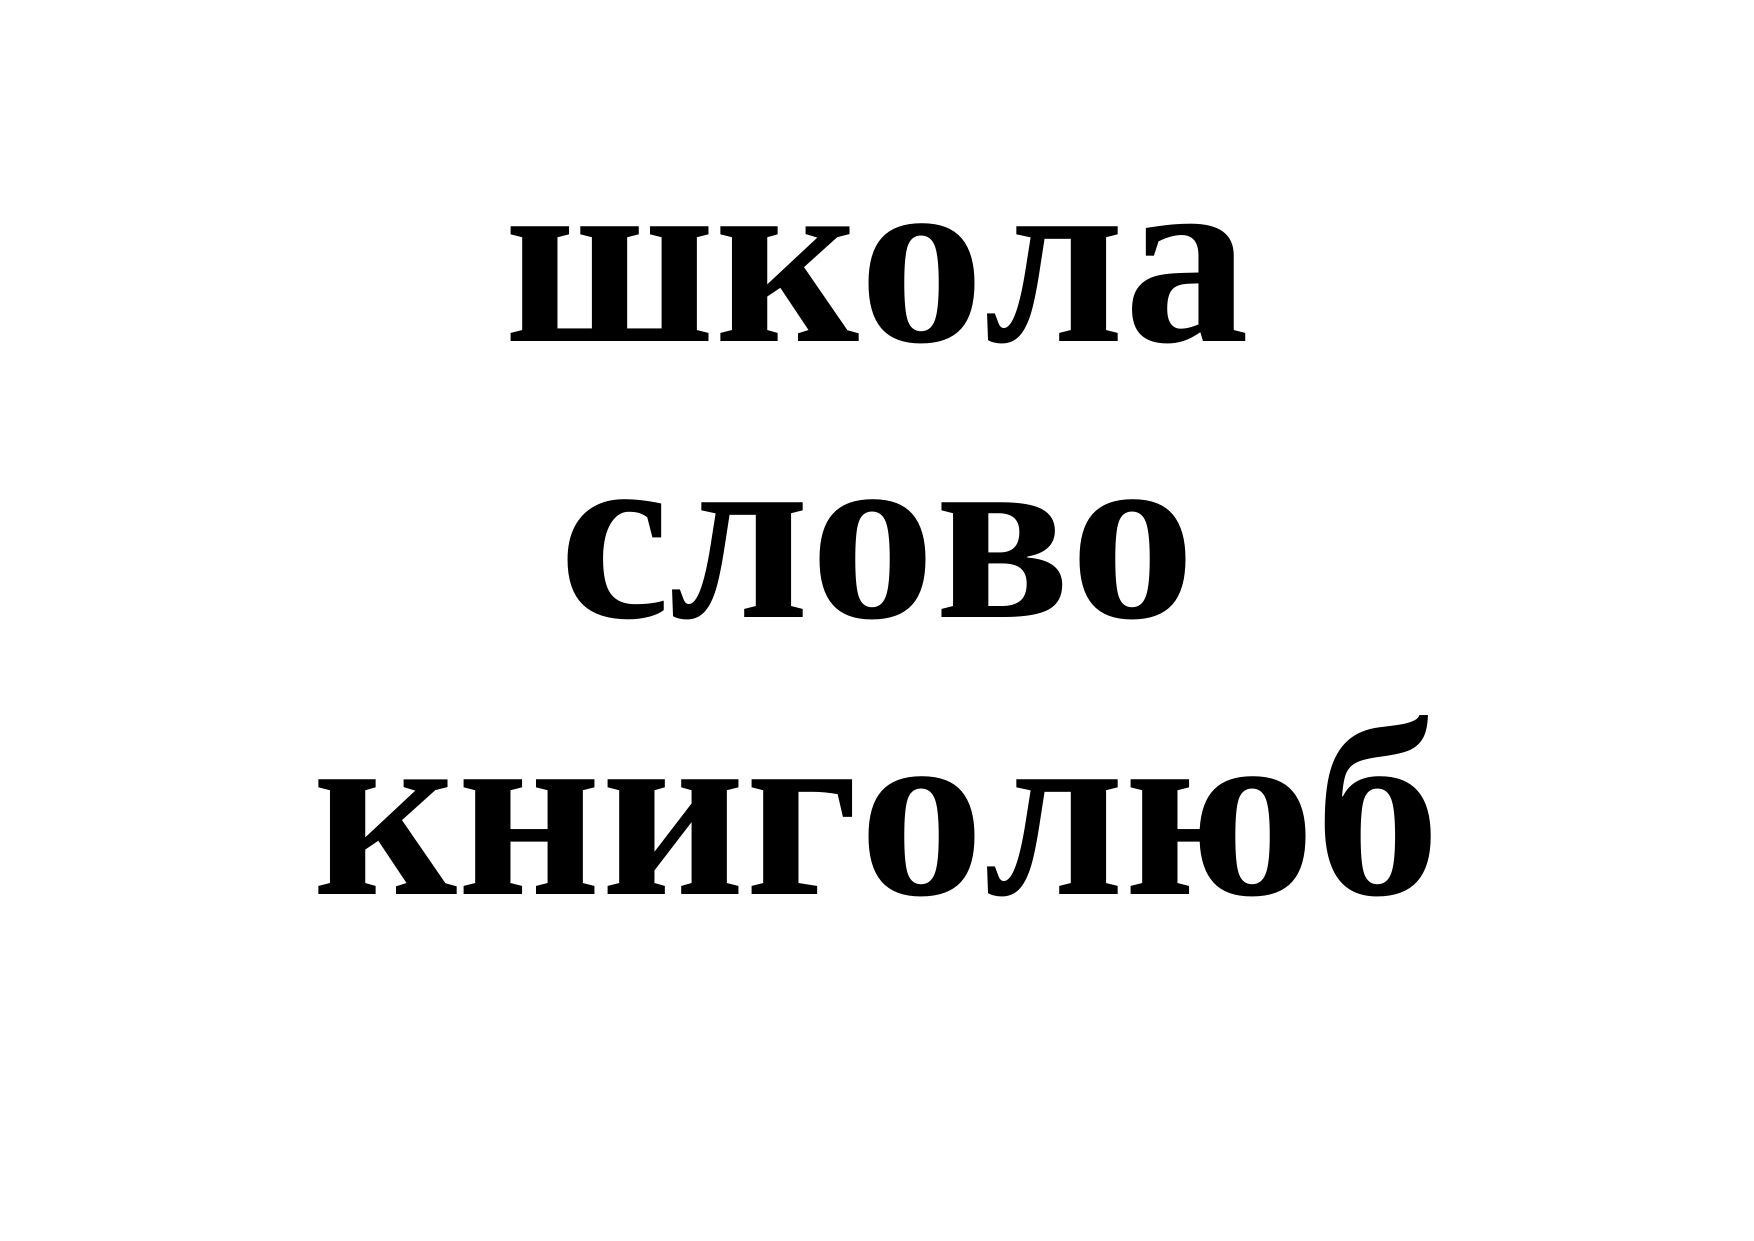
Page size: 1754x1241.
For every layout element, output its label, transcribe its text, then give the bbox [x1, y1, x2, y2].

text школа [118, 118, 1636, 395]
text слово [118, 395, 1636, 672]
text книголюб [118, 672, 1636, 949]
